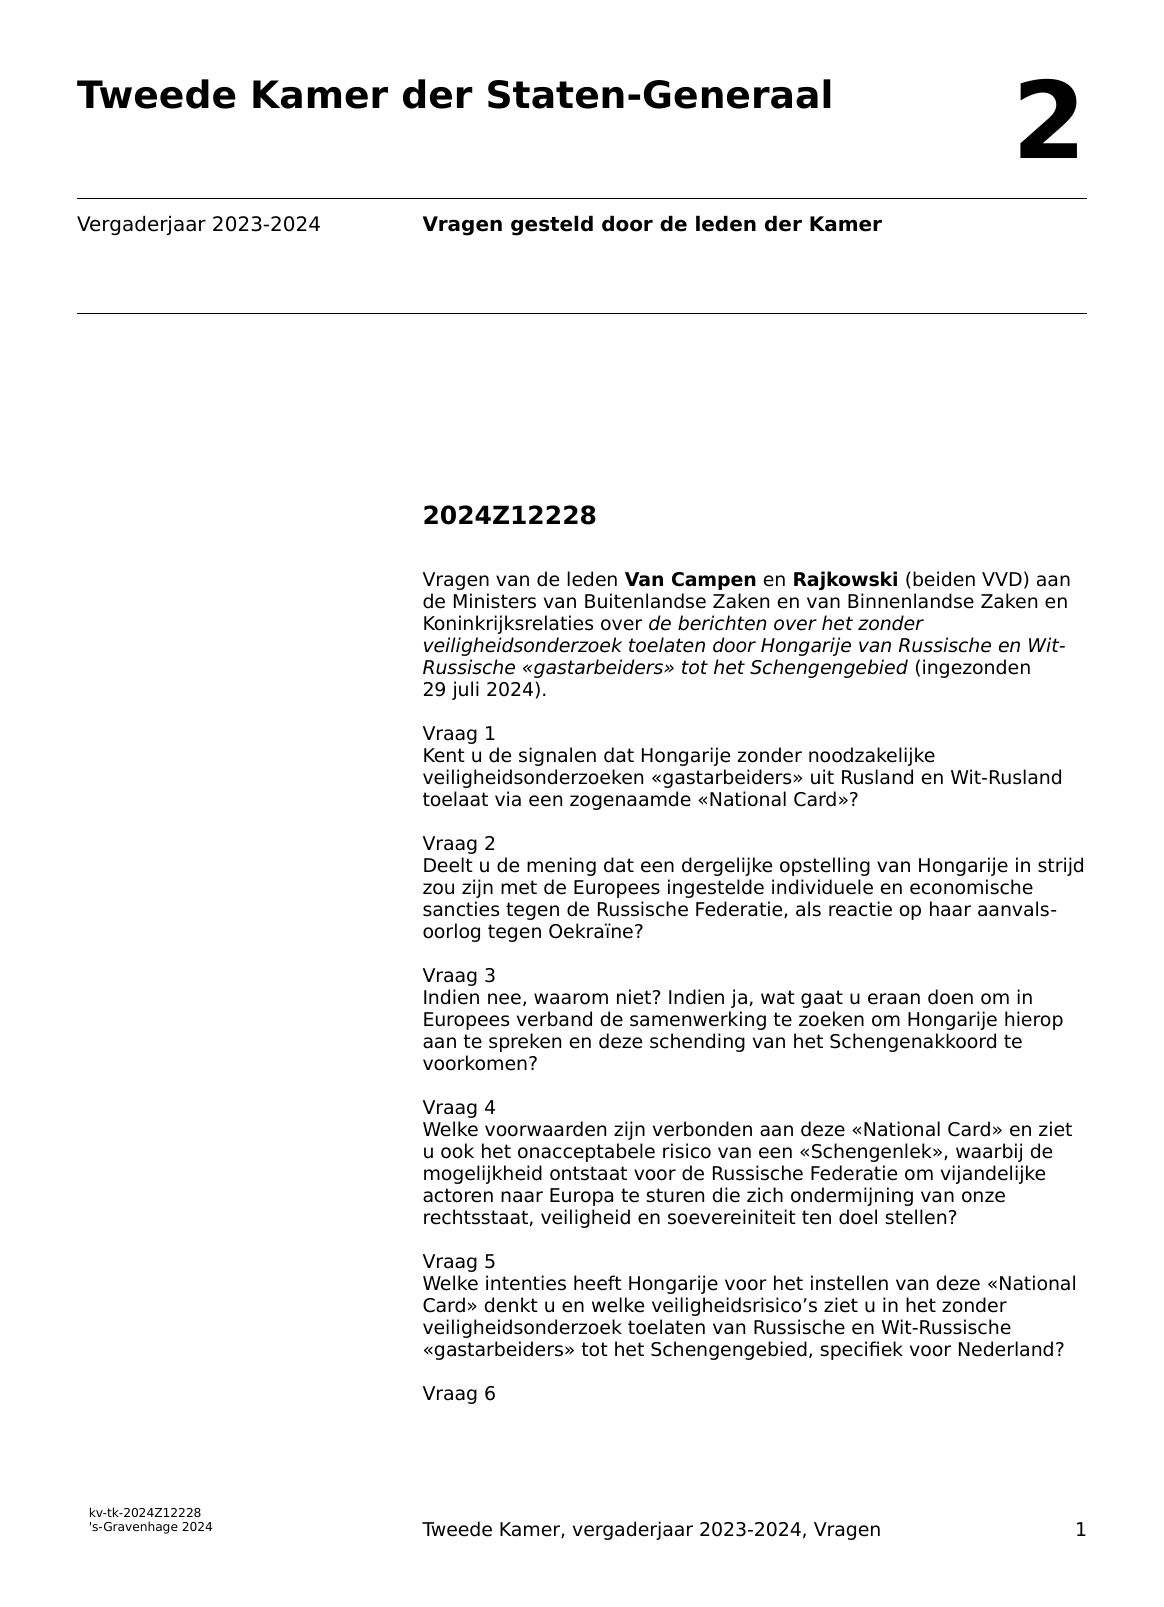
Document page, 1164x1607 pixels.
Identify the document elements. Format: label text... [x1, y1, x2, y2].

text Vragen van de leden Van Campen en Rajkowski (beiden VVD) aan de Ministers van Buitenlandse Zaken en van Binnenlandse Zaken en Koninkrijksrelaties over de berichten over het zonder veiligheidsonderzoek toelaten door Hongarije van Russische en Wit-Russische «gastarbeiders» tot het Schengengebied (ingezonden 29 juli 2024). [422, 569, 1087, 701]
text Deelt u de mening dat een dergelijke opstelling van Hongarije in strijd zou zijn met de Europees ingestelde individuele en economische sancties tegen de Russische Federatie, als reactie op haar aanvals­oorlog tegen Oekraïne? [422, 855, 1087, 943]
text Vraag 2 [422, 833, 1087, 855]
text 2024Z12228 [422, 501, 1087, 531]
text Welke intenties heeft Hongarije voor het instellen van deze «National Card» denkt u en welke veiligheidsrisico’s ziet u in het zonder veiligheidsonderzoek toelaten van Russische en Wit-Russische «gastarbeiders» tot het Schengengebied, specifiek voor Nederland? [422, 1273, 1087, 1361]
text 's-Gravenhage 2024 [88, 1520, 323, 1534]
table_cell Vergaderjaar 2023-2024 [77, 199, 422, 313]
text Vraag 4 [422, 1097, 1087, 1119]
text Kent u de signalen dat Hongarije zonder noodzakelijke veiligheidsonderzoeken «gastarbeiders» uit Rusland en Wit-Rusland toelaat via een zogenaamde «National Card»? [422, 745, 1087, 811]
text Vraag 6 [422, 1383, 1087, 1405]
text Indien nee, waarom niet? Indien ja, wat gaat u eraan doen om in Europees verband de samenwerking te zoeken om Hongarije hierop aan te spreken en deze schending van het Schengenakkoord te voorkomen? [422, 987, 1087, 1075]
table_header 2 [886, 59, 1087, 198]
text Vraag 5 [422, 1251, 1087, 1273]
text Welke voorwaarden zijn verbonden aan deze «National Card» en ziet u ook het onacceptabele risico van een «Schengenlek», waarbij de mogelijkheid ontstaat voor de Russische Federatie om vijandelijke actoren naar Europa te sturen die zich ondermijning van onze rechtsstaat, veiligheid en soevereiniteit ten doel stellen? [422, 1119, 1087, 1229]
table_header Tweede Kamer der Staten-Generaal [77, 59, 886, 198]
text Vraag 1 [422, 723, 1087, 745]
table_cell Vragen gesteld door de leden der Kamer [422, 199, 1087, 313]
text Vraag 3 [422, 965, 1087, 987]
text kv-tk-2024Z12228 [88, 1506, 323, 1520]
